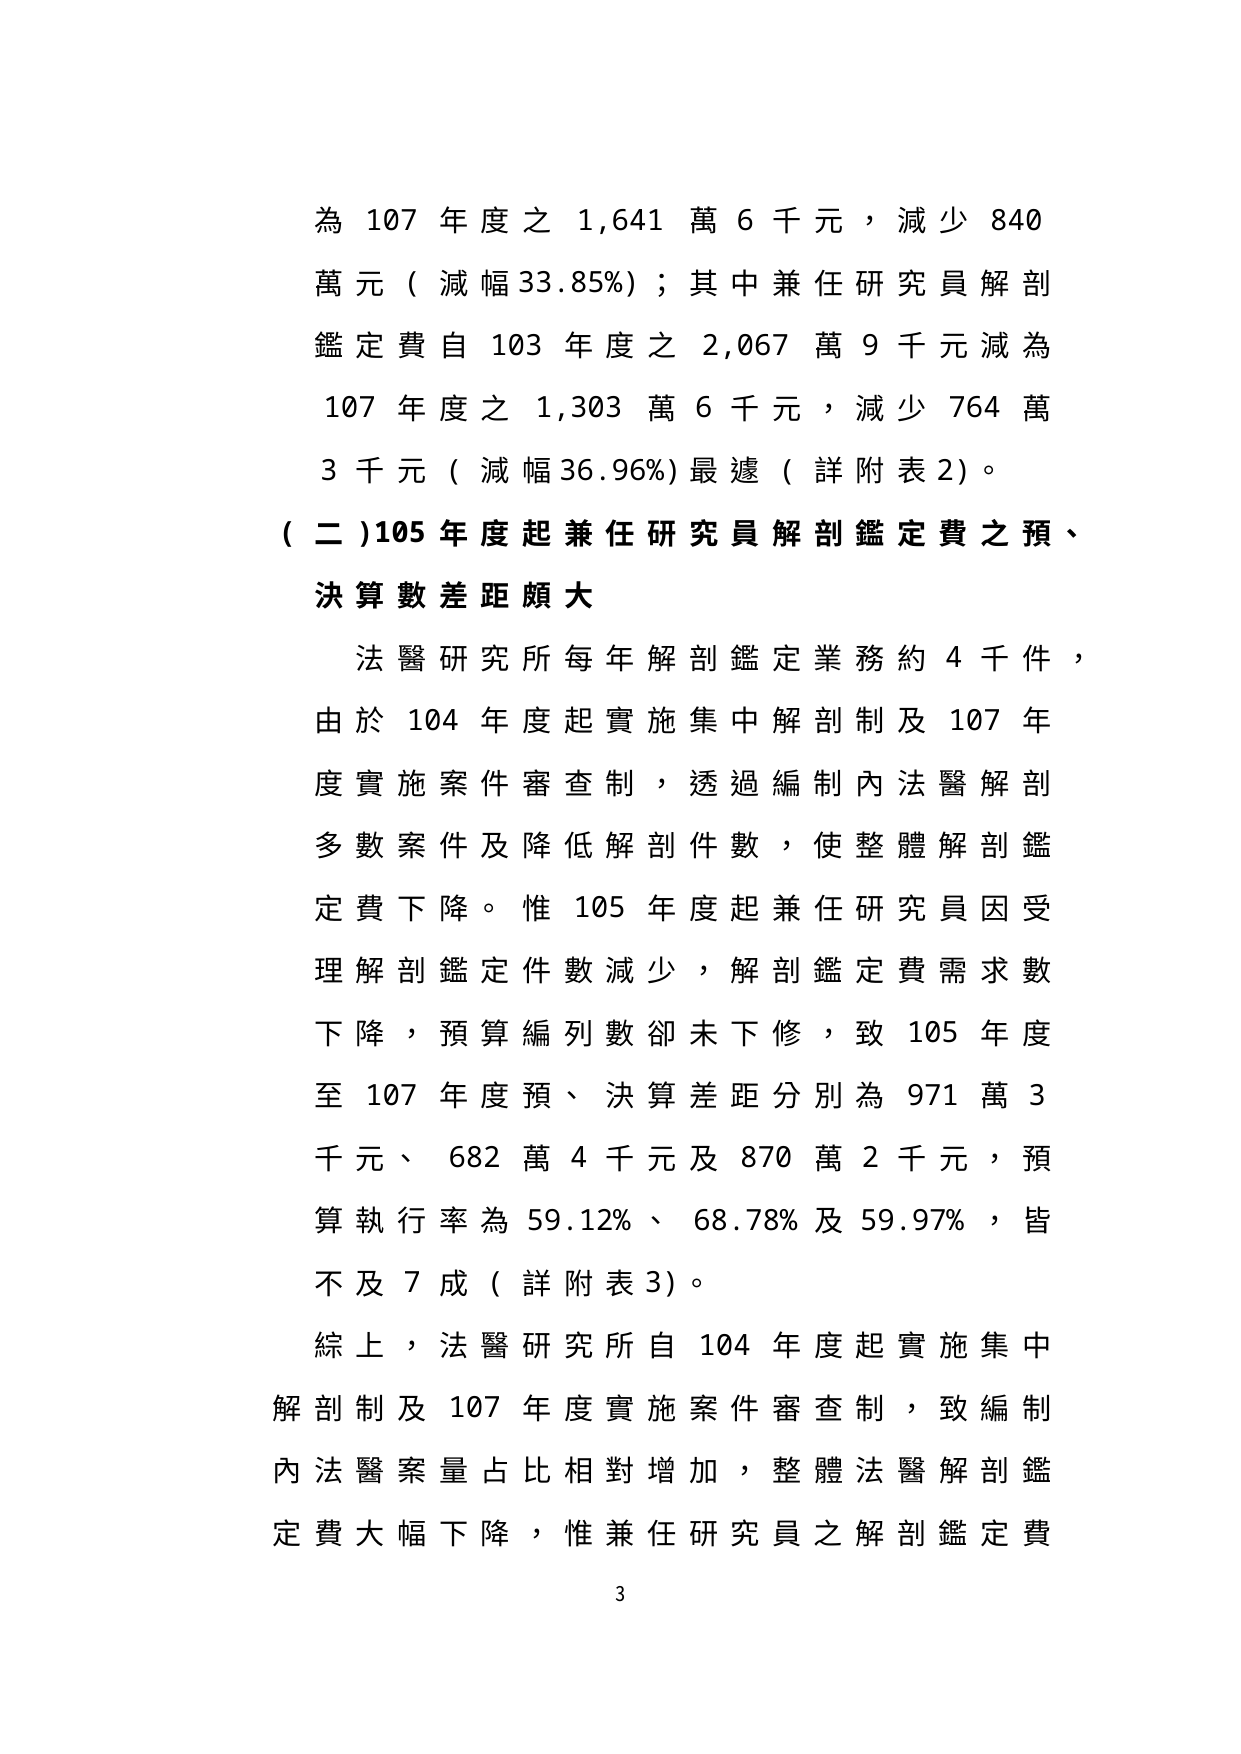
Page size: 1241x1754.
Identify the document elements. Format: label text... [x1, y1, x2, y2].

text (二)105年度起兼任研究員解剖鑑定費之預、決算數差距頗大 [242, 490, 1058, 615]
text 綜上，法醫研究所自104年度起實施集中解剖制及107年度實施案件審查制，致編制內法醫案量占比相對增加，整體法醫解剖鑑定費大幅下降，惟兼任研究員之解剖鑑定費 [242, 1302, 1058, 1552]
text 法醫研究所每年解剖鑑定業務約4千件，由於104年度起實施集中解剖制及107年度實施案件審查制，透過編制內法醫解剖多數案件及降低解剖件數，使整體解剖鑑定費下降。惟105年度起兼任研究員因受理解剖鑑定件數減少，解剖鑑定費需求數下降，預算編列數卻未下修，致105年度至107年度預、決算差距分別為971萬3千元、682萬4千元及870萬2千元，預算執行率為59.12%、68.78%及59.97%，皆不及7成(詳附表3)。 [271, 615, 1058, 1302]
text 為107年度之1,641萬6千元，減少840萬元(減幅33.85%)；其中兼任研究員解剖鑑定費自103年度之2,067萬9千元減為107年度之1,303萬6千元，減少764萬3千元(減幅36.96%)最遽(詳附表2)。 [271, 177, 1058, 490]
